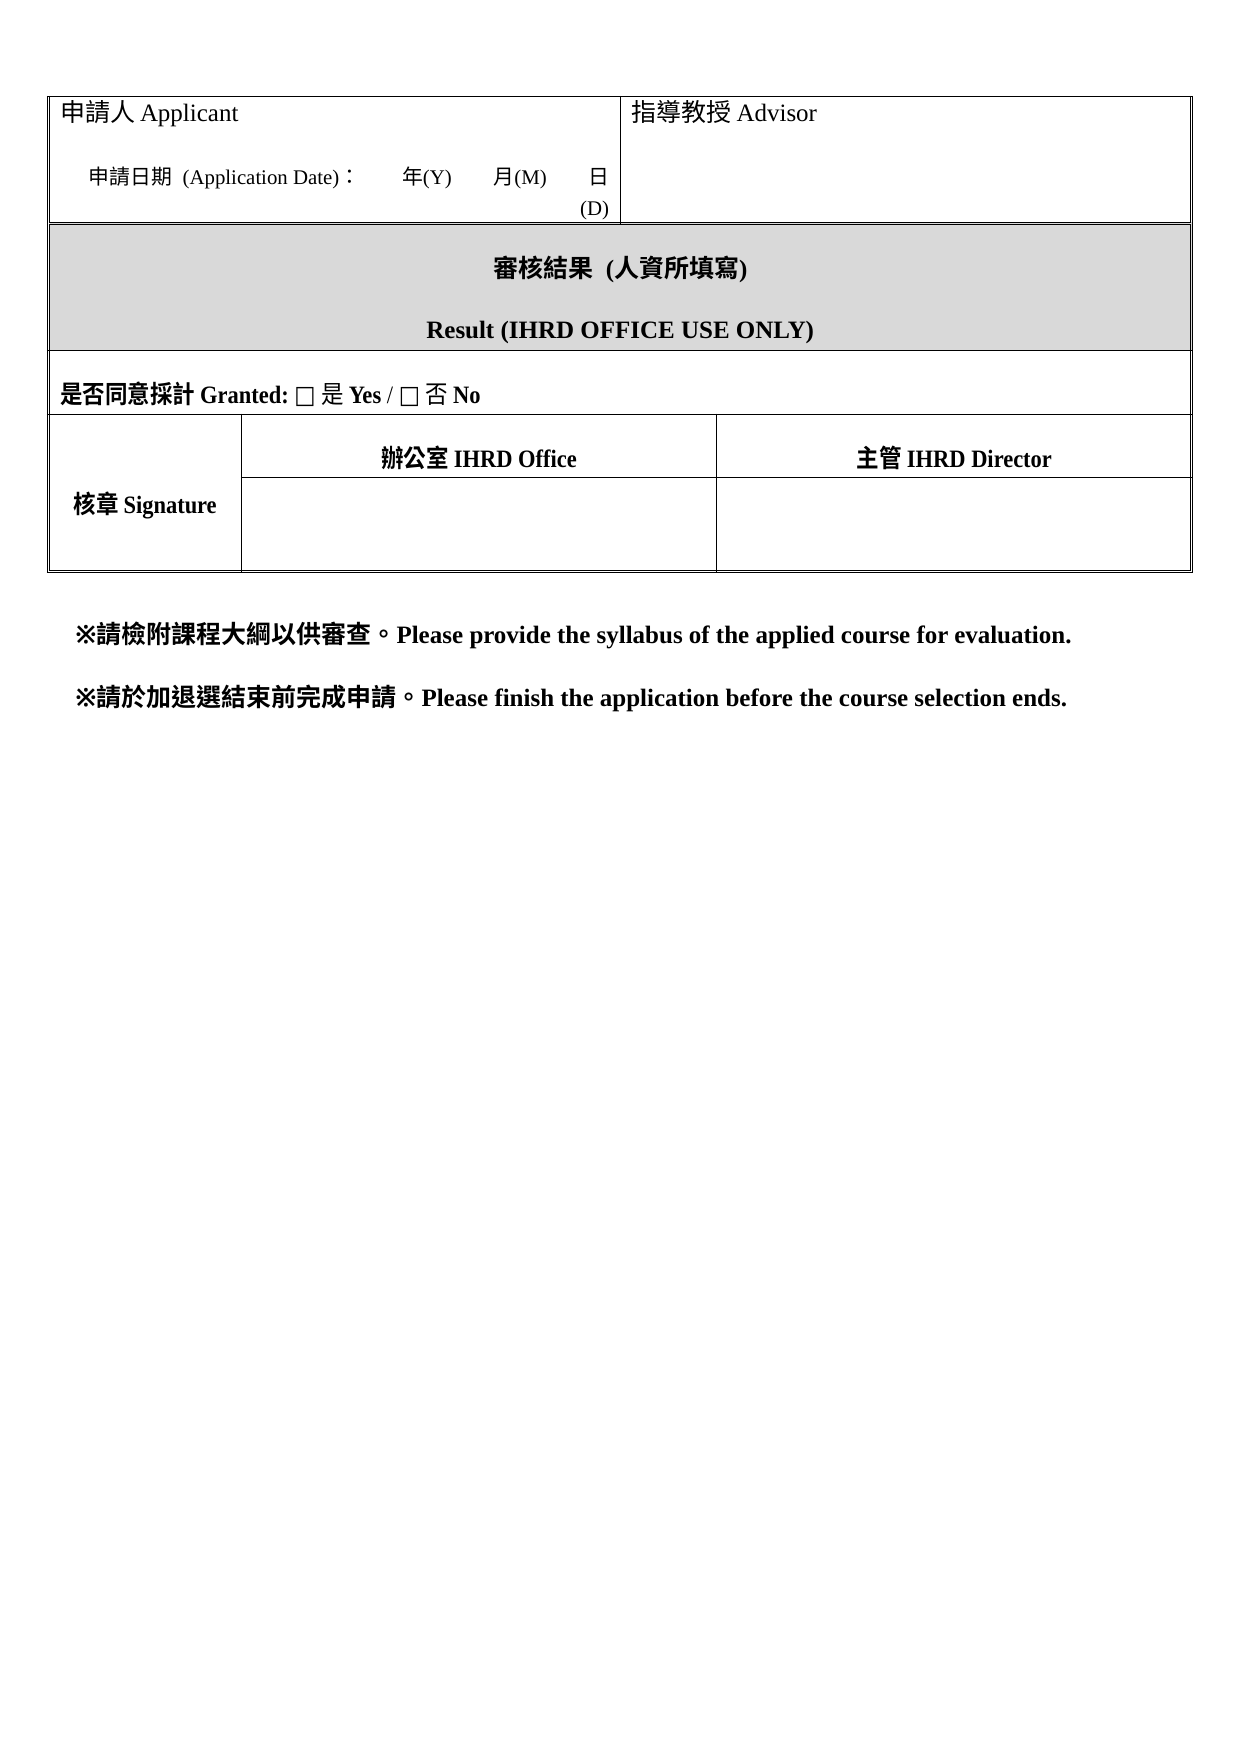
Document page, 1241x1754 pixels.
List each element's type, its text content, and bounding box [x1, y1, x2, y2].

table_cell 申請人Applicant 申請日期 (Application Date)： 年(Y) 月(M) 日(D) [50, 97, 620, 222]
table_cell 主管IHRD Director [717, 415, 1190, 477]
table_cell [717, 478, 1190, 569]
table_cell 審核結果 (人資所填寫) Result (IHRD OFFICE USE ONLY) [50, 225, 1190, 350]
table_cell 辦公室IHRD Office [242, 415, 716, 477]
table_cell [242, 478, 716, 569]
table_cell 核章Signature [50, 415, 241, 569]
table_cell 指導教授Advisor [621, 97, 1190, 222]
text ※請檢附課程大綱以供審查。Please provide the syllabus of the applied course for evaluation. [75, 591, 1165, 654]
text ※請於加退選結束前完成申請。Please finish the application before the course selection ends. [75, 654, 1165, 716]
table_cell 是否同意採計Granted: □ 是Yes / □ 否No [50, 351, 1190, 413]
